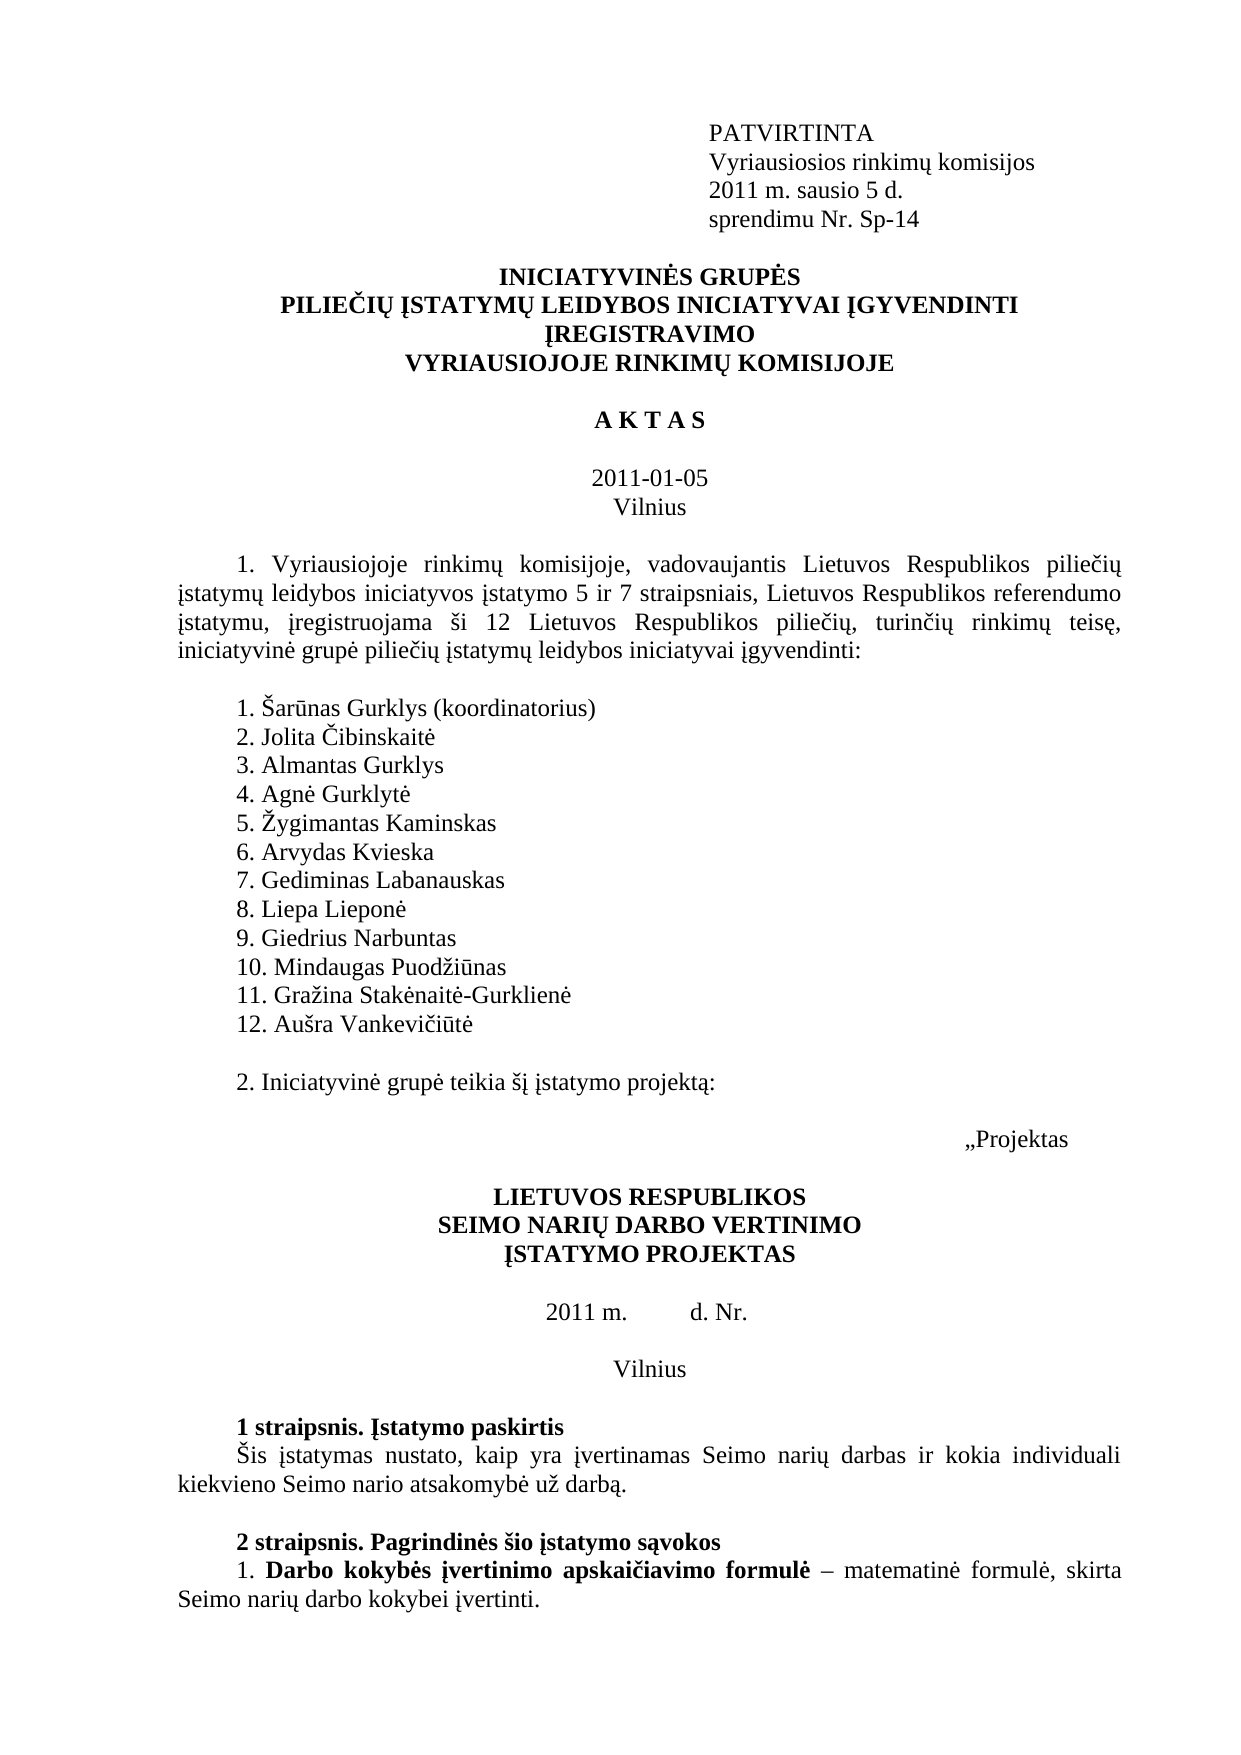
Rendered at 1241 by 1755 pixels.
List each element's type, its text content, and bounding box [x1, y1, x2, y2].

text SEIMO NARIŲ DARBO VERTINIMO [177, 1211, 1122, 1239]
text Vilnius [177, 1354, 1122, 1383]
text 1. Vyriausiojoje rinkimų komisijoje, vadovaujantis Lietuvos Respublikos piliečių įstatymų leidybos iniciatyvos įstatymo 5 ir 7 straipsniais, Lietuvos Respublikos referendumo įstatymu, įregistruojama ši 12 Lietuvos Respublikos piliečių, turinčių rinkimų teisę, iniciatyvinė grupė piliečių įstatymų leidybos iniciatyvai įgyvendinti: [177, 549, 1122, 664]
text PATVIRTINTA [177, 118, 1122, 147]
text 2 straipsnis. Pagrindinės šio įstatymo sąvokos [177, 1527, 1122, 1556]
text 9. Giedrius Narbuntas [177, 923, 1122, 952]
text VYRIAUSIOJOJE RINKIMŲ KOMISIJOJE [177, 348, 1122, 377]
text 10. Mindaugas Puodžiūnas [177, 952, 1122, 981]
text 4. Agnė Gurklytė [177, 779, 1122, 808]
text „Projektas [797, 1124, 1122, 1153]
text 1. Darbo kokybės įvertinimo apskaičiavimo formulė – matematinė formulė, skirta Seimo narių darbo kokybei įvertinti. [177, 1556, 1122, 1613]
text 6. Arvydas Kvieska [177, 837, 1122, 866]
text 11. Gražina Stakėnaitė-Gurklienė [177, 981, 1122, 1009]
text 1 straipsnis. Įstatymo paskirtis [177, 1412, 1122, 1441]
text 8. Liepa Lieponė [177, 894, 1122, 923]
text Vyriausiosios rinkimų komisijos [177, 147, 1122, 176]
text 3. Almantas Gurklys [177, 751, 1122, 779]
text A K T A S [177, 406, 1122, 434]
text PILIEČIŲ ĮSTATYMŲ LEIDYBOS INICIATYVAI ĮGYVENDINTI ĮREGISTRAVIMO [177, 291, 1122, 348]
text INICIATYVINĖS GRUPĖS [177, 262, 1122, 291]
text 2. Jolita Čibinskaitė [177, 722, 1122, 751]
text Šis įstatymas nustato, kaip yra įvertinamas Seimo narių darbas ir kokia individuali kiekvieno Seimo nario atsakomybė už darbą. [177, 1441, 1122, 1498]
text 1. Šarūnas Gurklys (koordinatorius) [177, 693, 1122, 722]
text 2. Iniciatyvinė grupė teikia šį įstatymo projektą: [177, 1067, 1122, 1096]
text LIETUVOS RESPUBLIKOS [177, 1182, 1122, 1211]
text ĮSTATYMO PROJEKTAS [177, 1239, 1122, 1268]
text 12. Aušra Vankevičiūtė [177, 1009, 1122, 1038]
text 2011 m. sausio 5 d. [177, 176, 1122, 204]
text 2011-01-05 [177, 463, 1122, 492]
text sprendimu Nr. Sp-14 [177, 204, 1122, 233]
text Vilnius [177, 492, 1122, 521]
text 5. Žygimantas Kaminskas [177, 808, 1122, 837]
text 7. Gediminas Labanauskas [177, 866, 1122, 894]
text 2011 m. d. Nr. [177, 1297, 1122, 1326]
